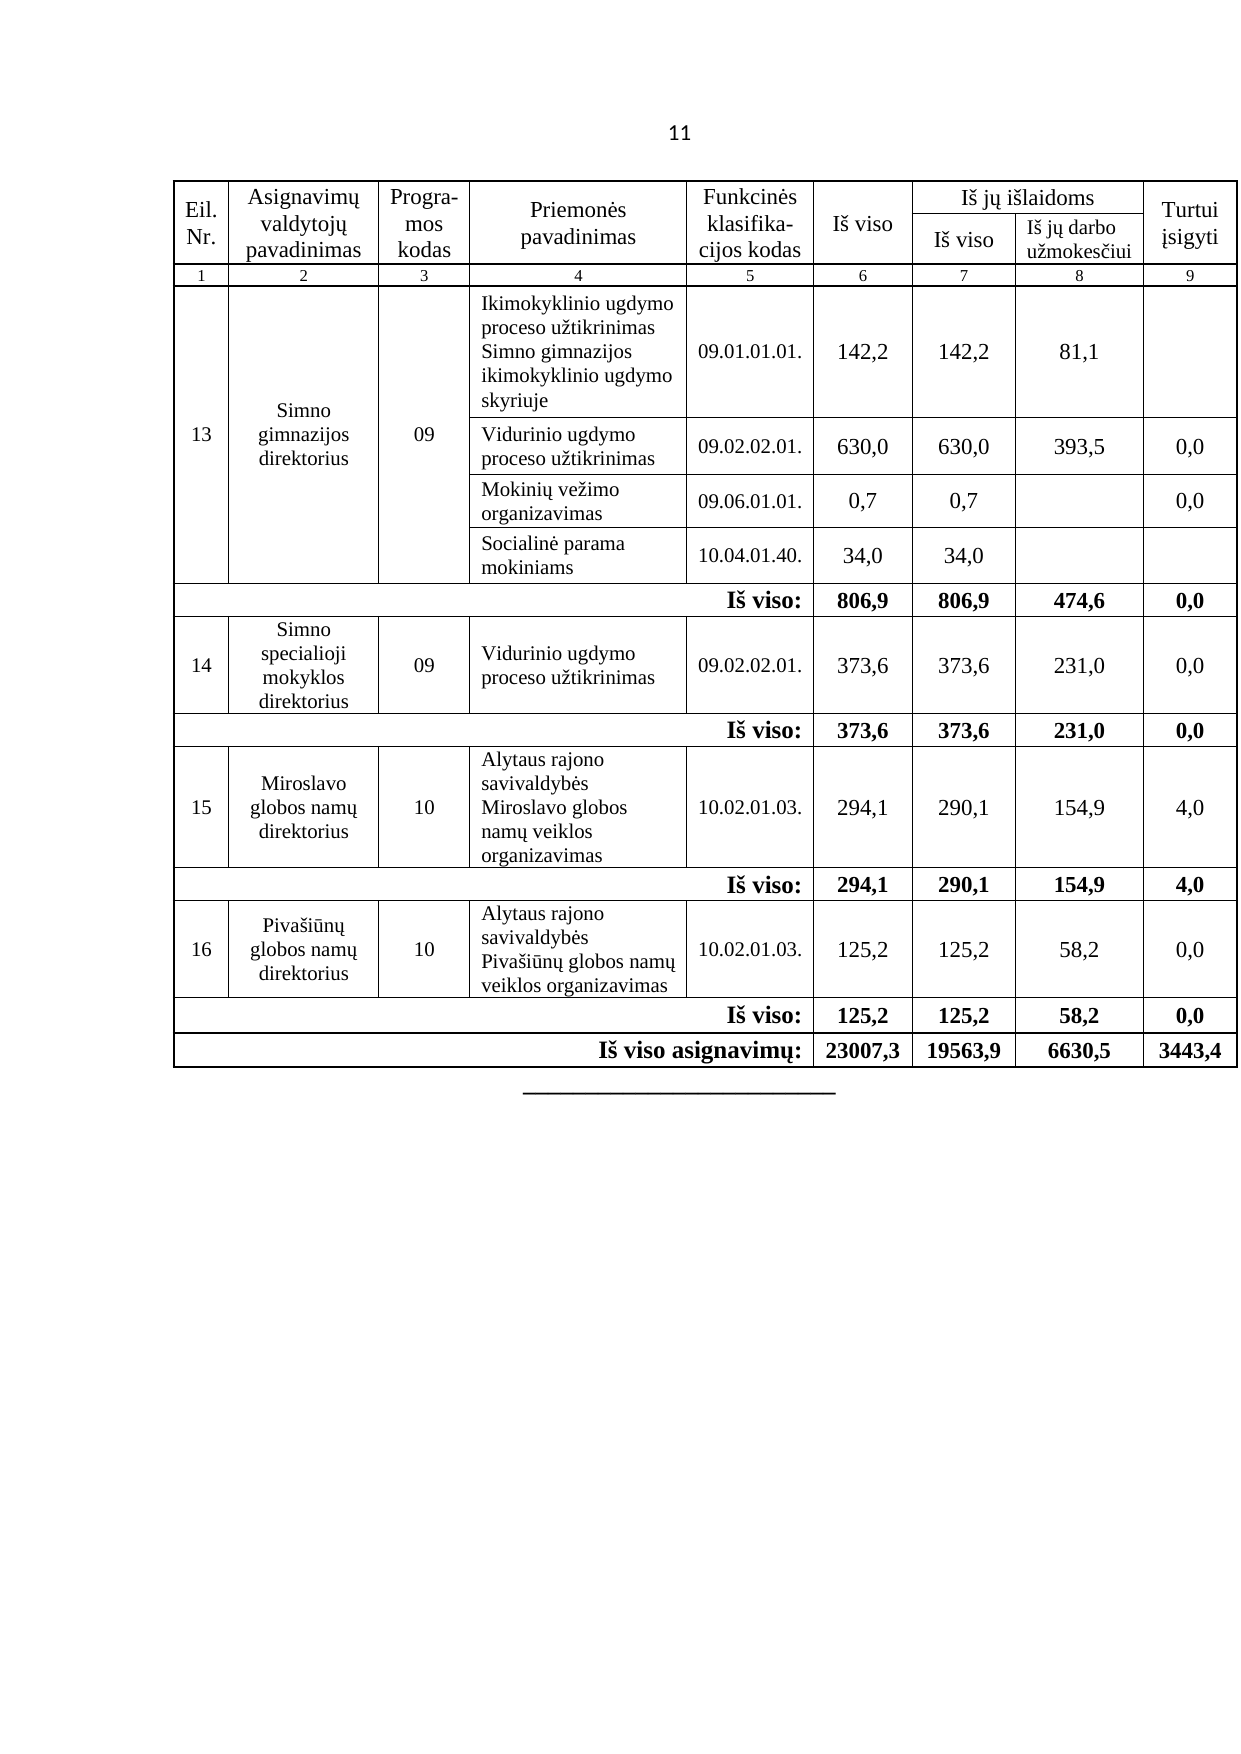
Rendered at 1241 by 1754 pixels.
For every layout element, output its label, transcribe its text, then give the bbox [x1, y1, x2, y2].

table_header Turtui įsigyti [1144, 182, 1236, 263]
table_cell 58,2 [1016, 998, 1143, 1032]
table_cell 23007,3 [814, 1034, 912, 1066]
table_cell 231,0 [1016, 714, 1143, 746]
table_cell 6630,5 [1016, 1034, 1143, 1066]
table_cell Iš viso: [175, 868, 813, 900]
table_cell 290,1 [913, 747, 1015, 867]
table_cell 9 [1144, 265, 1236, 284]
table_header Progra-mos kodas [379, 182, 469, 263]
table_cell 125,2 [814, 901, 912, 997]
table_cell Iš jų darbo užmokesčiui [1016, 214, 1143, 263]
table_cell 09.02.02.01. [687, 418, 813, 473]
table_cell 13 [175, 287, 228, 583]
table_cell Ikimokyklinio ugdymo proceso užtikrinimas Simno gimnazijos ikimokyklinio ugdymo skyriuje [470, 287, 686, 417]
table_cell 373,6 [913, 617, 1015, 713]
table_cell 125,2 [814, 998, 912, 1032]
table_cell 806,9 [913, 584, 1015, 616]
table_cell 09.06.01.01. [687, 475, 813, 527]
table_header Asignavimų valdytojų pavadinimas [229, 182, 378, 263]
table_cell 3443,4 [1144, 1034, 1236, 1066]
table_cell 373,6 [913, 714, 1015, 746]
table_cell 10.04.01.40. [687, 528, 813, 583]
table_cell 142,2 [814, 287, 912, 417]
table_cell [1016, 528, 1143, 583]
table_cell 10 [379, 747, 469, 867]
table_cell 19563,9 [913, 1034, 1015, 1066]
table_cell 0,7 [913, 475, 1015, 527]
table_header Iš viso [814, 182, 912, 263]
table_header Eil. Nr. [175, 182, 228, 263]
table_cell 0,0 [1144, 998, 1236, 1032]
table_cell 10.02.01.03. [687, 901, 813, 997]
table_cell 2 [229, 265, 378, 284]
table_cell Vidurinio ugdymo proceso užtikrinimas [470, 418, 686, 473]
text _________________________ [177, 1068, 1181, 1097]
table_cell 10 [379, 901, 469, 997]
table_cell 294,1 [814, 747, 912, 867]
table_cell 15 [175, 747, 228, 867]
table_cell 125,2 [913, 998, 1015, 1032]
table_cell Iš viso: [175, 998, 813, 1032]
table_cell 16 [175, 901, 228, 997]
table_cell 4,0 [1144, 868, 1236, 900]
table_cell Alytaus rajono savivaldybės Miroslavo globos namų veiklos organizavimas [470, 747, 686, 867]
table_cell 125,2 [913, 901, 1015, 997]
table_header Iš jų išlaidoms [913, 182, 1143, 213]
table_cell 0,0 [1144, 617, 1236, 713]
table_cell 4,0 [1144, 747, 1236, 867]
table_cell Iš viso: [175, 584, 813, 616]
table_cell 6 [814, 265, 912, 284]
table_cell Vidurinio ugdymo proceso užtikrinimas [470, 617, 686, 713]
table_cell 630,0 [814, 418, 912, 473]
table_cell 630,0 [913, 418, 1015, 473]
table_cell Iš viso: [175, 714, 813, 746]
table_cell 8 [1016, 265, 1143, 284]
table_cell 0,7 [814, 475, 912, 527]
table_cell Alytaus rajono savivaldybės Pivašiūnų globos namų veiklos organizavimas [470, 901, 686, 997]
table_cell 393,5 [1016, 418, 1143, 473]
table_cell 5 [687, 265, 813, 284]
table_cell 4 [470, 265, 686, 284]
table_cell Simno gimnazijos direktorius [229, 287, 378, 583]
table_cell 7 [913, 265, 1015, 284]
table_cell Iš viso [913, 214, 1015, 263]
table_cell 34,0 [913, 528, 1015, 583]
table_cell 294,1 [814, 868, 912, 900]
table_cell 0,0 [1144, 584, 1236, 616]
table_cell 0,0 [1144, 475, 1236, 527]
table_cell 806,9 [814, 584, 912, 616]
table_cell 14 [175, 617, 228, 713]
table_cell 81,1 [1016, 287, 1143, 417]
table_cell 58,2 [1016, 901, 1143, 997]
table_header Priemonės pavadinimas [470, 182, 686, 263]
table_cell Simno specialioji mokyklos direktorius [229, 617, 378, 713]
table_cell 1 [175, 265, 228, 284]
table_cell 373,6 [814, 617, 912, 713]
table_cell 231,0 [1016, 617, 1143, 713]
table_cell [1144, 528, 1236, 583]
table_cell 10.02.01.03. [687, 747, 813, 867]
table_cell 0,0 [1144, 418, 1236, 473]
table_cell 0,0 [1144, 901, 1236, 997]
table_cell 373,6 [814, 714, 912, 746]
table_cell 154,9 [1016, 868, 1143, 900]
table_cell 09 [379, 287, 469, 583]
table_cell Mokinių vežimo organizavimas [470, 475, 686, 527]
table_cell Miroslavo globos namų direktorius [229, 747, 378, 867]
table_cell [1144, 287, 1236, 417]
table_cell 09.01.01.01. [687, 287, 813, 417]
table_cell 34,0 [814, 528, 912, 583]
table_cell 474,6 [1016, 584, 1143, 616]
table_cell 154,9 [1016, 747, 1143, 867]
table_cell Iš viso asignavimų: [175, 1034, 813, 1066]
table_cell Socialinė parama mokiniams [470, 528, 686, 583]
table_cell 0,0 [1144, 714, 1236, 746]
table_cell 09.02.02.01. [687, 617, 813, 713]
table_cell 09 [379, 617, 469, 713]
table_cell 3 [379, 265, 469, 284]
table_cell Pivašiūnų globos namų direktorius [229, 901, 378, 997]
table_cell [1016, 475, 1143, 527]
table_cell 290,1 [913, 868, 1015, 900]
table_cell 142,2 [913, 287, 1015, 417]
table_header Funkcinės klasifika-cijos kodas [687, 182, 813, 263]
